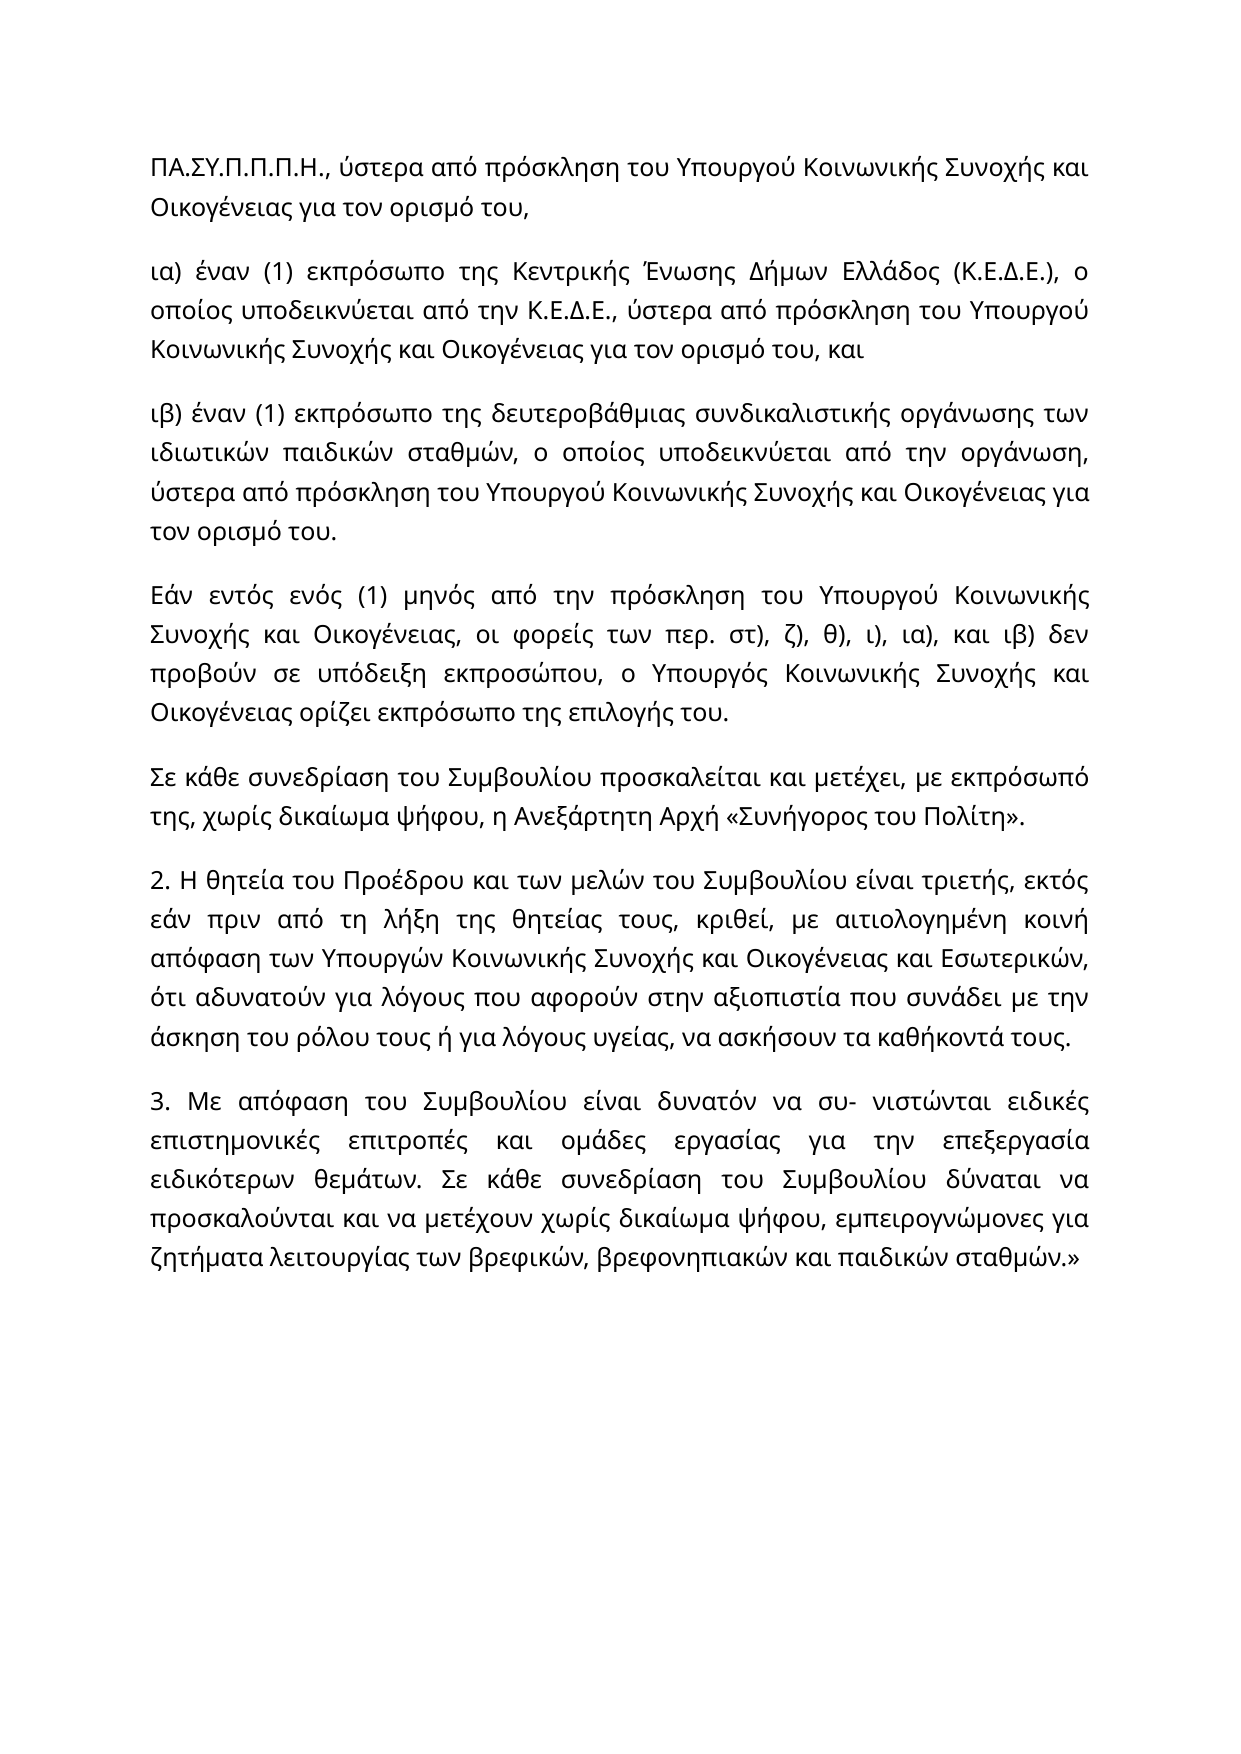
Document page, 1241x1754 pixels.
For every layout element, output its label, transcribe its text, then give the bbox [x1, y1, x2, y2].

text Εάν εντός ενός (1) μηνός από την πρόσκληση του Υπουργού Κοινωνικής Συνοχής και Οικογένειας, οι φορείς των περ. στ), ζ), θ), ι), ια), και ιβ) δεν προβούν σε υπόδειξη εκπροσώπου, ο Υπουργός Κοινωνικής Συνοχής και Οικογένειας ορίζει εκπρόσωπο της επιλογής του. [150, 577, 1090, 729]
text 2. Η θητεία του Προέδρου και των μελών του Συμβουλίου είναι τριετής, εκτός εάν πριν από τη λήξη της θητείας τους, κριθεί, με αιτιολογημένη κοινή απόφαση των Υπουργών Κοινωνικής Συνοχής και Οικογένειας και Εσωτερικών, ότι αδυνατούν για λόγους που αφορούν στην αξιοπιστία που συνάδει με την άσκηση του ρόλου τους ή για λόγους υγείας, να ασκήσουν τα καθήκοντά τους. [150, 862, 1090, 1053]
text 3. Με απόφαση του Συμβουλίου είναι δυνατόν να συ- νιστώνται ειδικές επιστημονικές επιτροπές και ομάδες εργασίας για την επεξεργασία ειδικότερων θεμάτων. Σε κάθε συνεδρίαση του Συμβουλίου δύναται να προσκαλούνται και να μετέχουν χωρίς δικαίωμα ψήφου, εμπειρογνώμονες για ζητήματα λειτουργίας των βρεφικών, βρεφονηπιακών και παιδικών σταθμών.» [150, 1083, 1090, 1274]
text ια) έναν (1) εκπρόσωπο της Κεντρικής Ένωσης Δήμων Ελλάδος (Κ.Ε.Δ.Ε.), ο οποίος υποδεικνύεται από την Κ.Ε.Δ.Ε., ύστερα από πρόσκληση του Υπουργού Κοινωνικής Συνοχής και Οικογένειας για τον ορισμό του, και [150, 253, 1090, 366]
text Σε κάθε συνεδρίαση του Συμβουλίου προσκαλείται και μετέχει, με εκπρόσωπό της, χωρίς δικαίωμα ψήφου, η Ανεξάρτητη Αρχή «Συνήγορος του Πολίτη». [150, 759, 1090, 832]
text ΠΑ.ΣΥ.Π.Π.Π.Η., ύστερα από πρόσκληση του Υπουργού Κοινωνικής Συνοχής και Οικογένειας για τον ορισμό του, [150, 150, 1090, 223]
text ιβ) έναν (1) εκπρόσωπο της δευτεροβάθμιας συνδικαλιστικής οργάνωσης των ιδιωτικών παιδικών σταθμών, ο οποίος υποδεικνύεται από την οργάνωση, ύστερα από πρόσκληση του Υπουργού Κοινωνικής Συνοχής και Οικογένειας για τον ορισμό του. [150, 396, 1090, 547]
